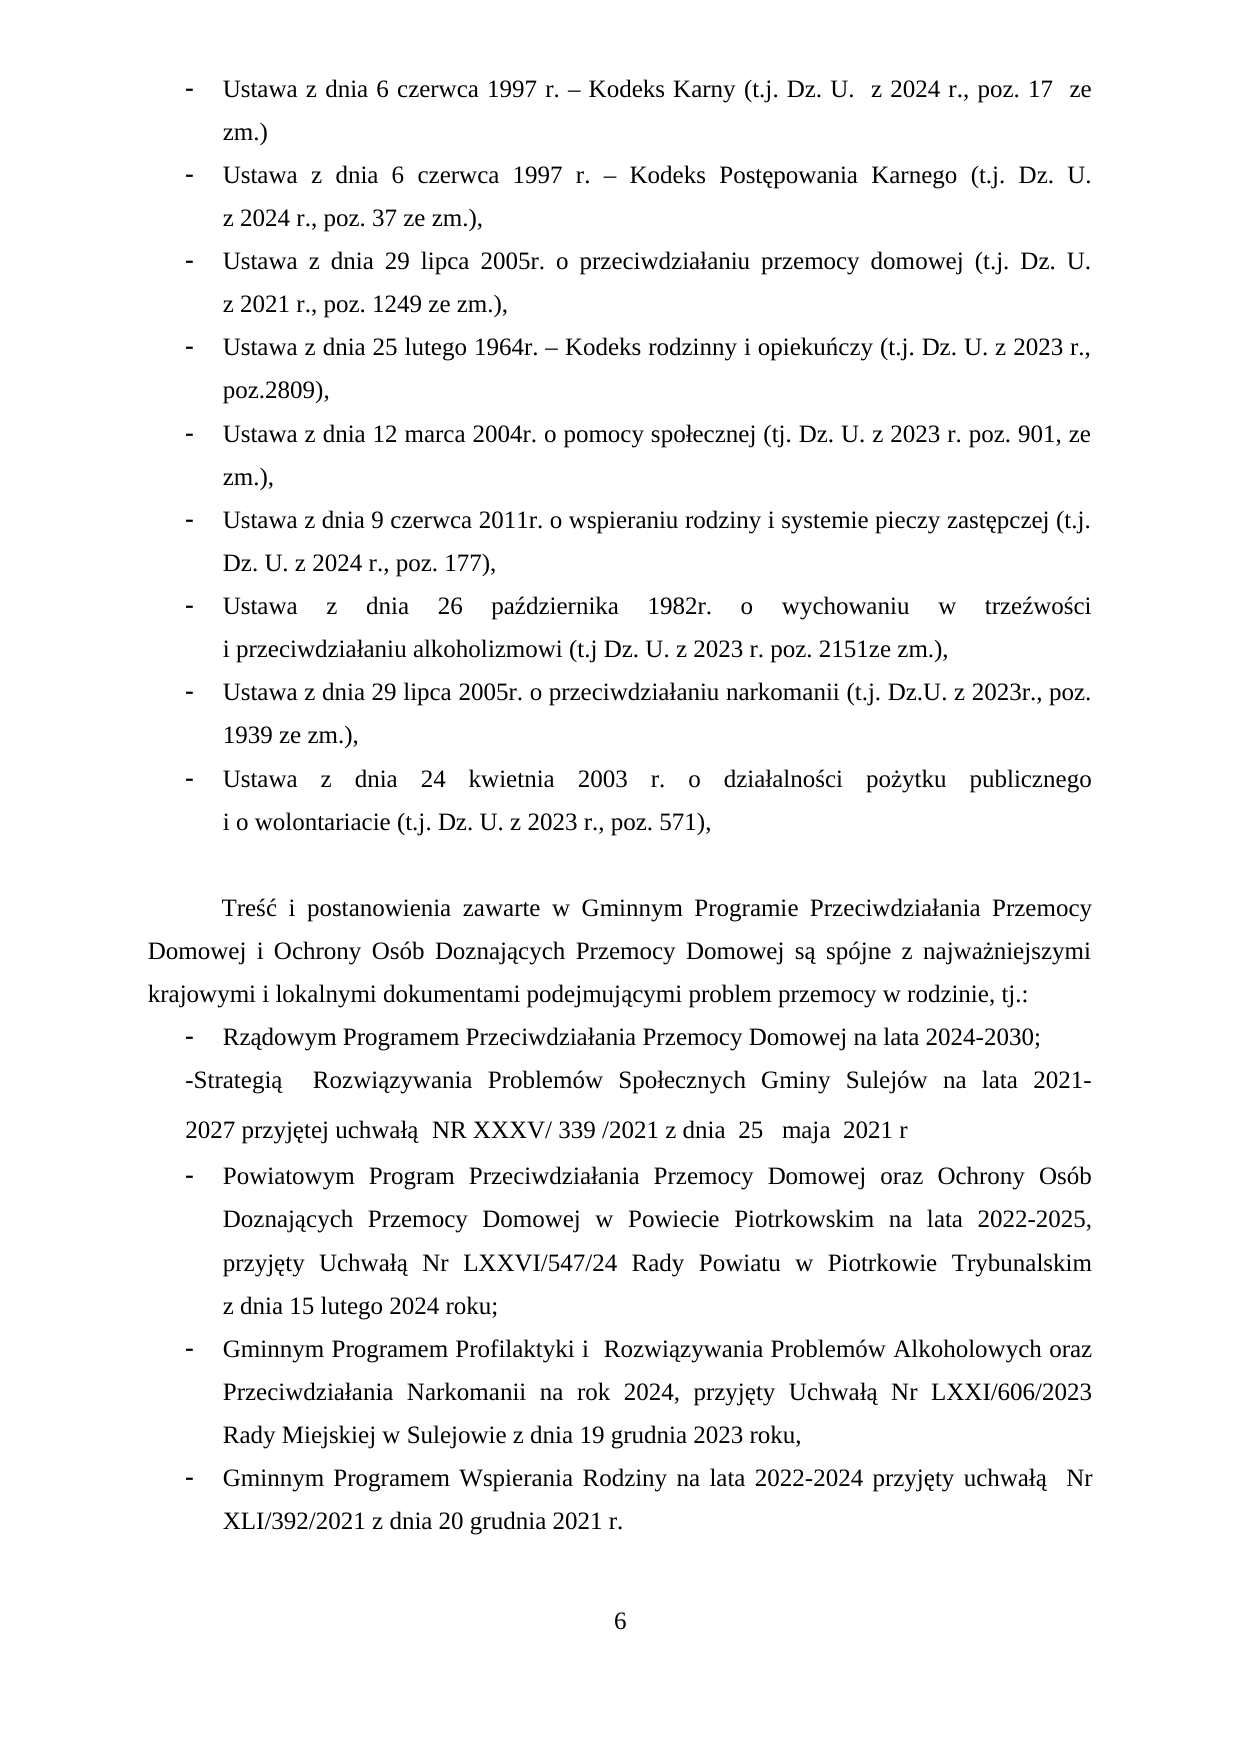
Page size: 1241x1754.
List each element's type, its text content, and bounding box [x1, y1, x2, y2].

list Ustawa z dnia 6 czerwca 1997 r. – Kodeks Postępowania Karnego (t.j. Dz. U. z 2024 r., poz. 37 ze zm.), [185, 160, 1093, 232]
list Ustawa z dnia 24 kwietnia 2003 r. o działalności pożytku publicznego i o wolontariacie (t.j. Dz. U. z 2023 r., poz. 571), [185, 764, 1093, 836]
list Powiatowym Program Przeciwdziałania Przemocy Domowej oraz Ochrony Osób Doznających Przemocy Domowej w Powiecie Piotrkowskim na lata 2022-2025, przyjęty Uchwałą Nr LXXVI/547/24 Rady Powiatu w Piotrkowie Trybunalskim z dnia 15 lutego 2024 roku; [185, 1161, 1093, 1319]
list Ustawa z dnia 12 marca 2004r. o pomocy społecznej (tj. Dz. U. z 2023 r. poz. 901, ze zm.), [185, 419, 1093, 491]
text Treść i postanowienia zawarte w Gminnym Programie Przeciwdziałania Przemocy Domowej i Ochrony Osób Doznających Przemocy Domowej są spójne z najważniejszymi krajowymi i lokalnymi dokumentami podejmującymi problem przemocy w rodzinie, tj.: [148, 850, 1093, 1008]
list Gminnym Programem Wspierania Rodziny na lata 2022-2024 przyjęty uchwałą Nr XLI/392/2021 z dnia 20 grudnia 2021 r. [185, 1463, 1093, 1535]
list Gminnym Programem Profilaktyki i Rozwiązywania Problemów Alkoholowych oraz Przeciwdziałania Narkomanii na rok 2024, przyjęty Uchwałą Nr LXXI/606/2023 Rady Miejskiej w Sulejowie z dnia 19 grudnia 2023 roku, [185, 1334, 1093, 1449]
list Rządowym Programem Przeciwdziałania Przemocy Domowej na lata 2024-2030; [185, 1022, 1093, 1051]
list Ustawa z dnia 6 czerwca 1997 r. – Kodeks Karny (t.j. Dz. U. z 2024 r., poz. 17 ze zm.) [185, 74, 1093, 146]
list Ustawa z dnia 25 lutego 1964r. – Kodeks rodzinny i opiekuńczy (t.j. Dz. U. z 2023 r., poz.2809), [185, 332, 1093, 404]
text -Strategią Rozwiązywania Problemów Społecznych Gminy Sulejów na lata 2021- 2027 przyjętej uchwałą NR XXXV/ 339 /2021 z dnia 25 maja 2021 r [185, 1066, 1093, 1145]
list Ustawa z dnia 29 lipca 2005r. o przeciwdziałaniu przemocy domowej (t.j. Dz. U. z 2021 r., poz. 1249 ze zm.), [185, 246, 1093, 318]
list Ustawa z dnia 9 czerwca 2011r. o wspieraniu rodziny i systemie pieczy zastępczej (t.j. Dz. U. z 2024 r., poz. 177), [185, 505, 1093, 577]
list Ustawa z dnia 26 października 1982r. o wychowaniu w trzeźwości i przeciwdziałaniu alkoholizmowi (t.j Dz. U. z 2023 r. poz. 2151ze zm.), [185, 591, 1093, 663]
list Ustawa z dnia 29 lipca 2005r. o przeciwdziałaniu narkomanii (t.j. Dz.U. z 2023r., poz. 1939 ze zm.), [185, 677, 1093, 749]
